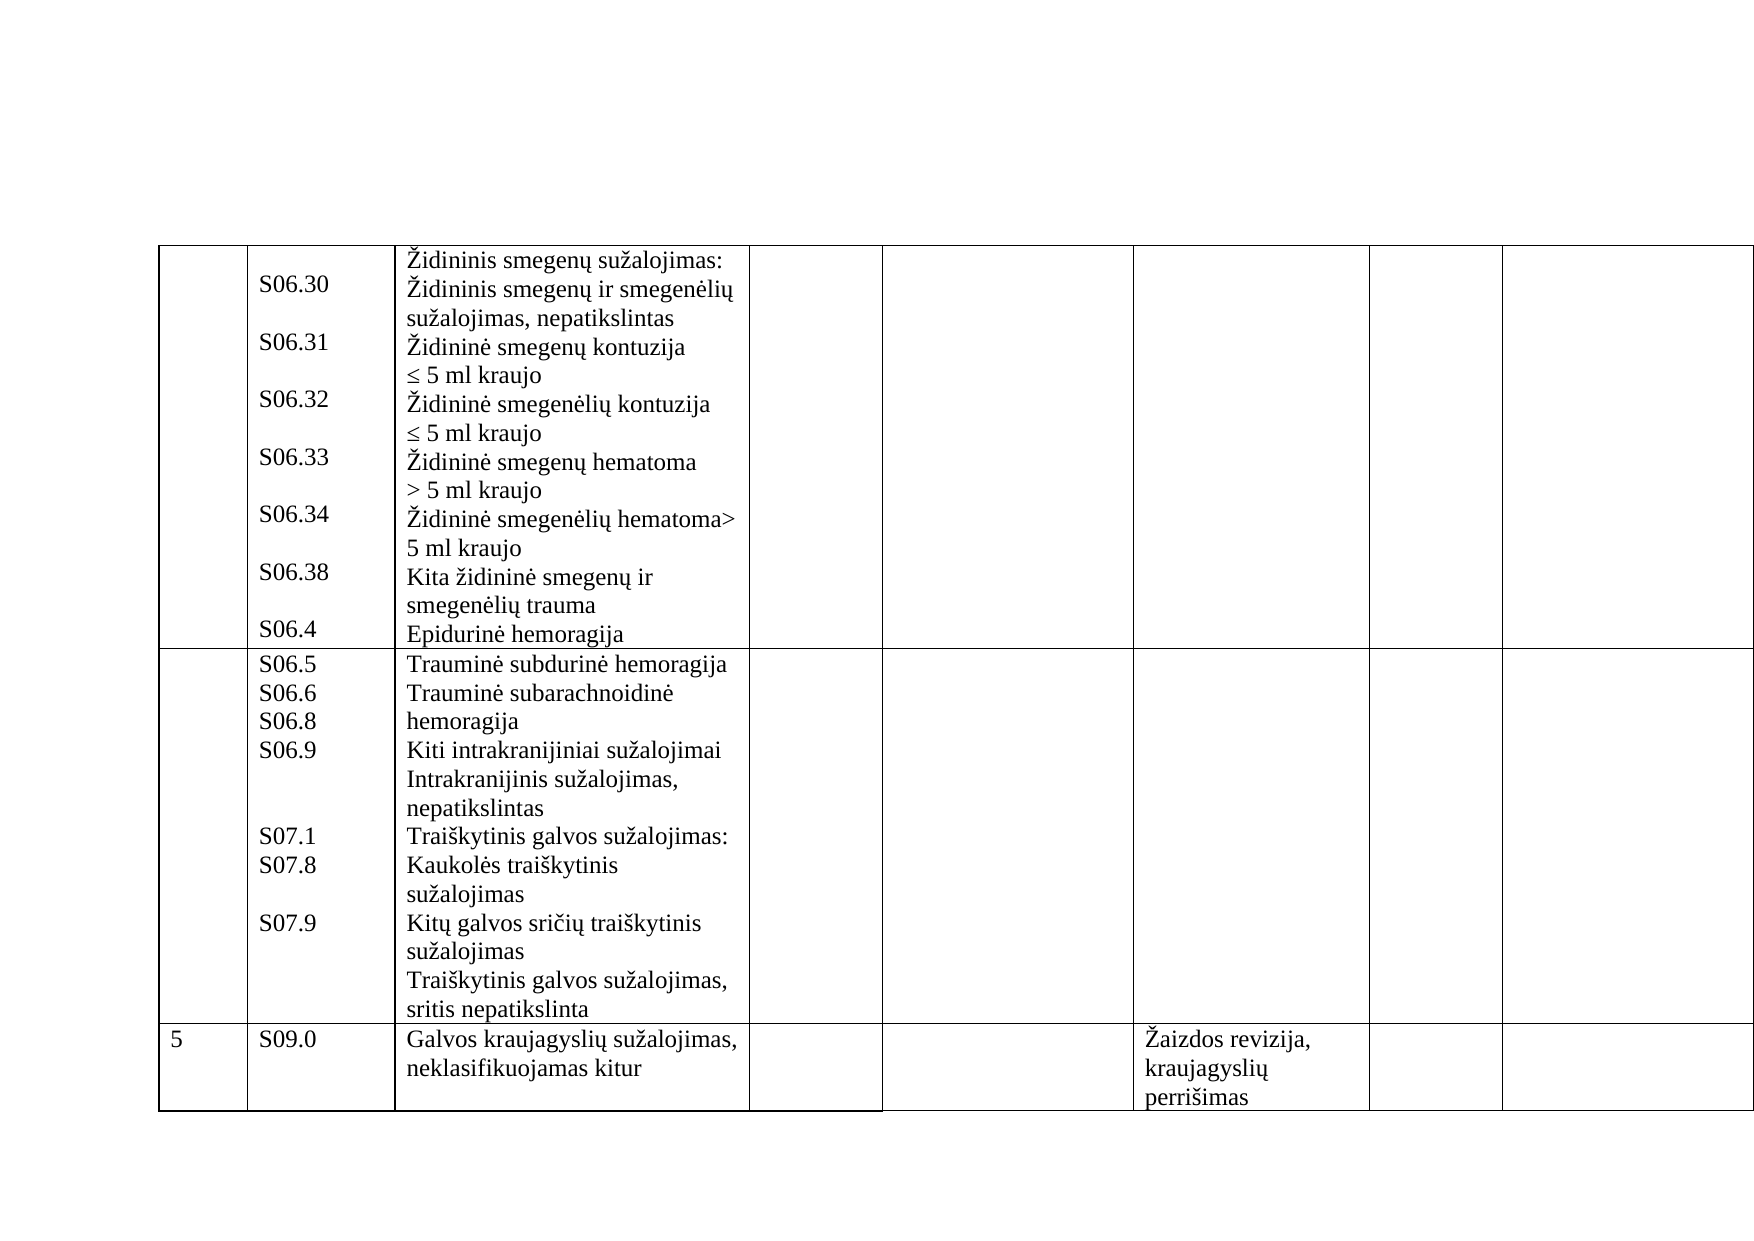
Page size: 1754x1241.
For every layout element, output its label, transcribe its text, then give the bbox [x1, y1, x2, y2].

table_cell Židininis smegenų sužalojimas: Židininis smegenų ir smegenėlių sužalojimas, nepatikslintas Židininė smegenų kontuzija ≤ 5 ml kraujo Židininė smegenėlių kontuzija ≤ 5 ml kraujo Židininė smegenų hematoma > 5 ml kraujo Židininė smegenėlių hematoma> 5 ml kraujo Kita židininė smegenų ir smegenėlių trauma Epidurinė hemoragija [396, 246, 749, 648]
table_cell Trauminė subdurinė hemoragija Trauminė subarachnoidinė hemoragija Kiti intrakranijiniai sužalojimai Intrakranijinis sužalojimas, nepatikslintas Traiškytinis galvos sužalojimas: Kaukolės traiškytinis sužalojimas Kitų galvos sričių traiškytinis sužalojimas Traiškytinis galvos sužalojimas, sritis nepatikslinta [396, 649, 749, 1023]
table_cell [1503, 1024, 1753, 1110]
table_cell S06.5 S06.6 S06.8 S06.9 S07.1 S07.8 S07.9 [248, 649, 394, 1023]
table_cell [883, 246, 1133, 648]
table_cell [1503, 649, 1753, 1023]
table_cell [1503, 246, 1753, 648]
table_cell S06.30 S06.31 S06.32 S06.33 S06.34 S06.38 S06.4 [248, 246, 394, 648]
table_cell [750, 649, 882, 1023]
table_cell 5 [160, 1024, 247, 1110]
table_cell [1370, 1024, 1502, 1110]
table_cell [1370, 246, 1502, 648]
table_cell [1134, 246, 1369, 648]
table_cell S09.0 [248, 1024, 394, 1110]
table_cell [160, 649, 247, 1023]
table_cell [1134, 649, 1369, 1023]
table_cell Žaizdos revizija, kraujagyslių perrišimas [1134, 1024, 1369, 1110]
table_cell [750, 1024, 882, 1110]
table_cell [883, 1024, 1133, 1110]
table_cell [1370, 649, 1502, 1023]
table_cell [160, 246, 247, 648]
table_cell Galvos kraujagyslių sužalojimas, neklasifikuojamas kitur [396, 1024, 749, 1110]
table_cell [883, 649, 1133, 1023]
table_cell [750, 246, 882, 648]
